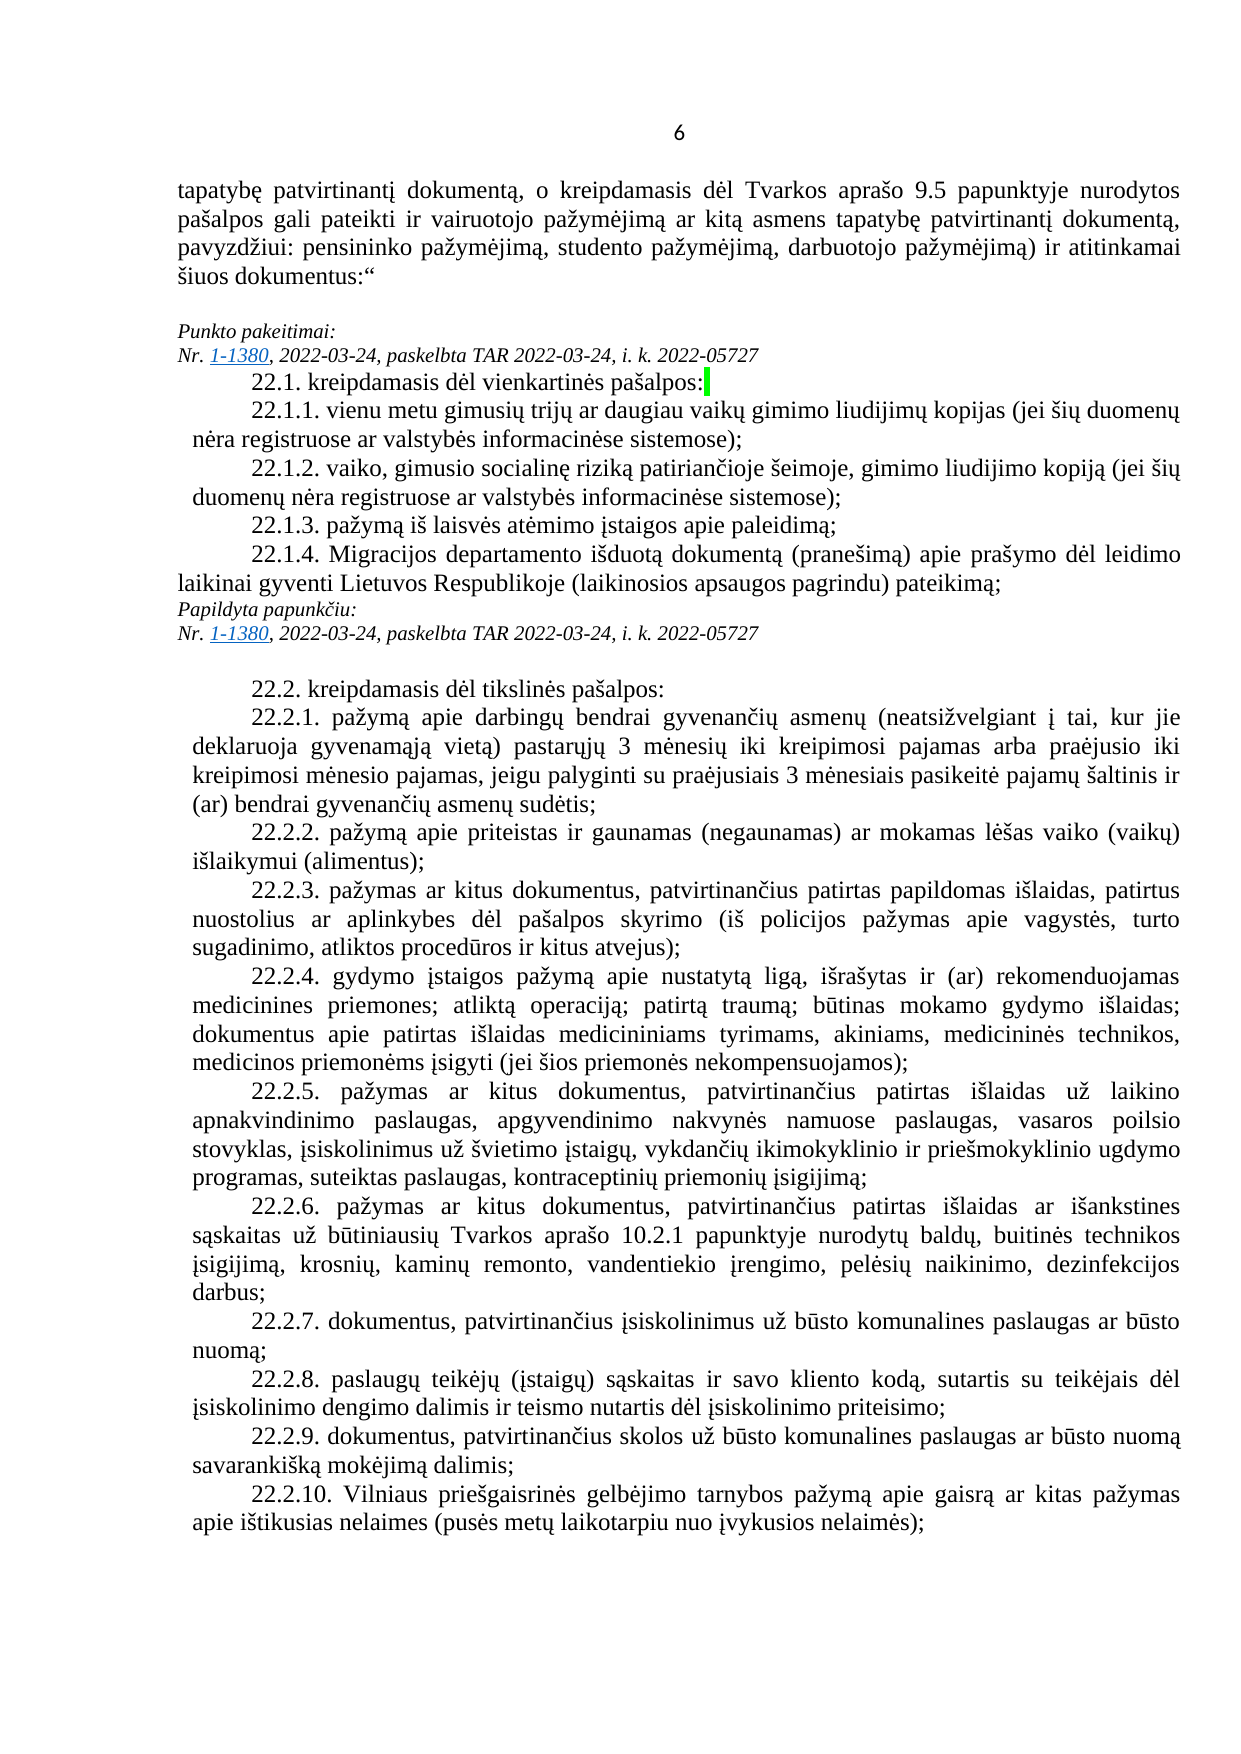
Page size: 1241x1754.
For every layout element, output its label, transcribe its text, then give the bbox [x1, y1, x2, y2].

text 22.1.3. pažymą iš laisvės atėmimo įstaigos apie paleidimą; [192, 511, 1181, 539]
text 22.1.2. vaiko, gimusio socialinę riziką patiriančioje šeimoje, gimimo liudijimo kopiją (jei šių duomenų nėra registruose ar valstybės informacinėse sistemose); [192, 453, 1181, 511]
text 22.2.6. pažymas ar kitus dokumentus, patvirtinančius patirtas išlaidas ar išankstines sąskaitas už būtiniausių Tvarkos aprašo 10.2.1 papunktyje nurodytų baldų, buitinės technikos įsigijimą, krosnių, kaminų remonto, vandentiekio įrengimo, pelėsių naikinimo, dezinfekcijos darbus; [192, 1191, 1181, 1306]
text tapatybę patvirtinantį dokumentą, o kreipdamasis dėl Tvarkos aprašo 9.5 papunktyje nurodytos pašalpos gali pateikti ir vairuotojo pažymėjimą ar kitą asmens tapatybę patvirtinantį dokumentą, pavyzdžiui: pensininko pažymėjimą, studento pažymėjimą, darbuotojo pažymėjimą) ir atitinkamai šiuos dokumentus:“ [177, 175, 1181, 290]
text 22.2.5. pažymas ar kitus dokumentus, patvirtinančius patirtas išlaidas už laikino apnakvindinimo paslaugas, apgyvendinimo nakvynės namuose paslaugas, vasaros poilsio stovyklas, įsiskolinimus už švietimo įstaigų, vykdančių ikimokyklinio ir priešmokyklinio ugdymo programas, suteiktas paslaugas, kontraceptinių priemonių įsigijimą; [192, 1076, 1181, 1191]
text 22.1. kreipdamasis dėl vienkartinės pašalpos: [177, 367, 1181, 396]
text 22.2.9. dokumentus, patvirtinančius skolos už būsto komunalines paslaugas ar būsto nuomą savarankišką mokėjimą dalimis; [192, 1421, 1181, 1479]
text Papildyta papunkčiu: [177, 597, 1181, 621]
text 22.1.1. vienu metu gimusių trijų ar daugiau vaikų gimimo liudijimų kopijas (jei šių duomenų nėra registruose ar valstybės informacinėse sistemose); [192, 396, 1181, 453]
text 22.2.1. pažymą apie darbingų bendrai gyvenančių asmenų (neatsižvelgiant į tai, kur jie deklaruoja gyvenamąją vietą) pastarųjų 3 mėnesių iki kreipimosi pajamas arba praėjusio iki kreipimosi mėnesio pajamas, jeigu palyginti su praėjusiais 3 mėnesiais pasikeitė pajamų šaltinis ir (ar) bendrai gyvenančių asmenų sudėtis; [192, 702, 1181, 817]
text 22.1.4. Migracijos departamento išduotą dokumentą (pranešimą) apie prašymo dėl leidimo laikinai gyventi Lietuvos Respublikoje (laikinosios apsaugos pagrindu) pateikimą; [177, 539, 1181, 597]
text 22.2.10. Vilniaus priešgaisrinės gelbėjimo tarnybos pažymą apie gaisrą ar kitas pažymas apie ištikusias nelaimes (pusės metų laikotarpiu nuo įvykusios nelaimės); [192, 1479, 1181, 1536]
text 22.2.2. pažymą apie priteistas ir gaunamas (negaunamas) ar mokamas lėšas vaiko (vaikų) išlaikymui (alimentus); [192, 817, 1181, 875]
text 22.2. kreipdamasis dėl tikslinės pašalpos: [251, 674, 1181, 702]
text 22.2.8. paslaugų teikėjų (įstaigų) sąskaitas ir savo kliento kodą, sutartis su teikėjais dėl įsiskolinimo dengimo dalimis ir teismo nutartis dėl įsiskolinimo priteisimo; [192, 1364, 1181, 1421]
text Nr. 1-1380, 2022-03-24, paskelbta TAR 2022-03-24, i. k. 2022-05727 [177, 343, 1181, 367]
text 22.2.7. dokumentus, patvirtinančius įsiskolinimus už būsto komunalines paslaugas ar būsto nuomą; [192, 1306, 1181, 1364]
text 22.2.3. pažymas ar kitus dokumentus, patvirtinančius patirtas papildomas išlaidas, patirtus nuostolius ar aplinkybes dėl pašalpos skyrimo (iš policijos pažymas apie vagystės, turto sugadinimo, atliktos procedūros ir kitus atvejus); [192, 875, 1181, 961]
text Punkto pakeitimai: [177, 319, 1181, 343]
text Nr. 1-1380, 2022-03-24, paskelbta TAR 2022-03-24, i. k. 2022-05727 [177, 621, 1181, 645]
text 22.2.4. gydymo įstaigos pažymą apie nustatytą ligą, išrašytas ir (ar) rekomenduojamas medicinines priemones; atliktą operaciją; patirtą traumą; būtinas mokamo gydymo išlaidas; dokumentus apie patirtas išlaidas medicininiams tyrimams, akiniams, medicininės technikos, medicinos priemonėms įsigyti (jei šios priemonės nekompensuojamos); [192, 961, 1181, 1076]
